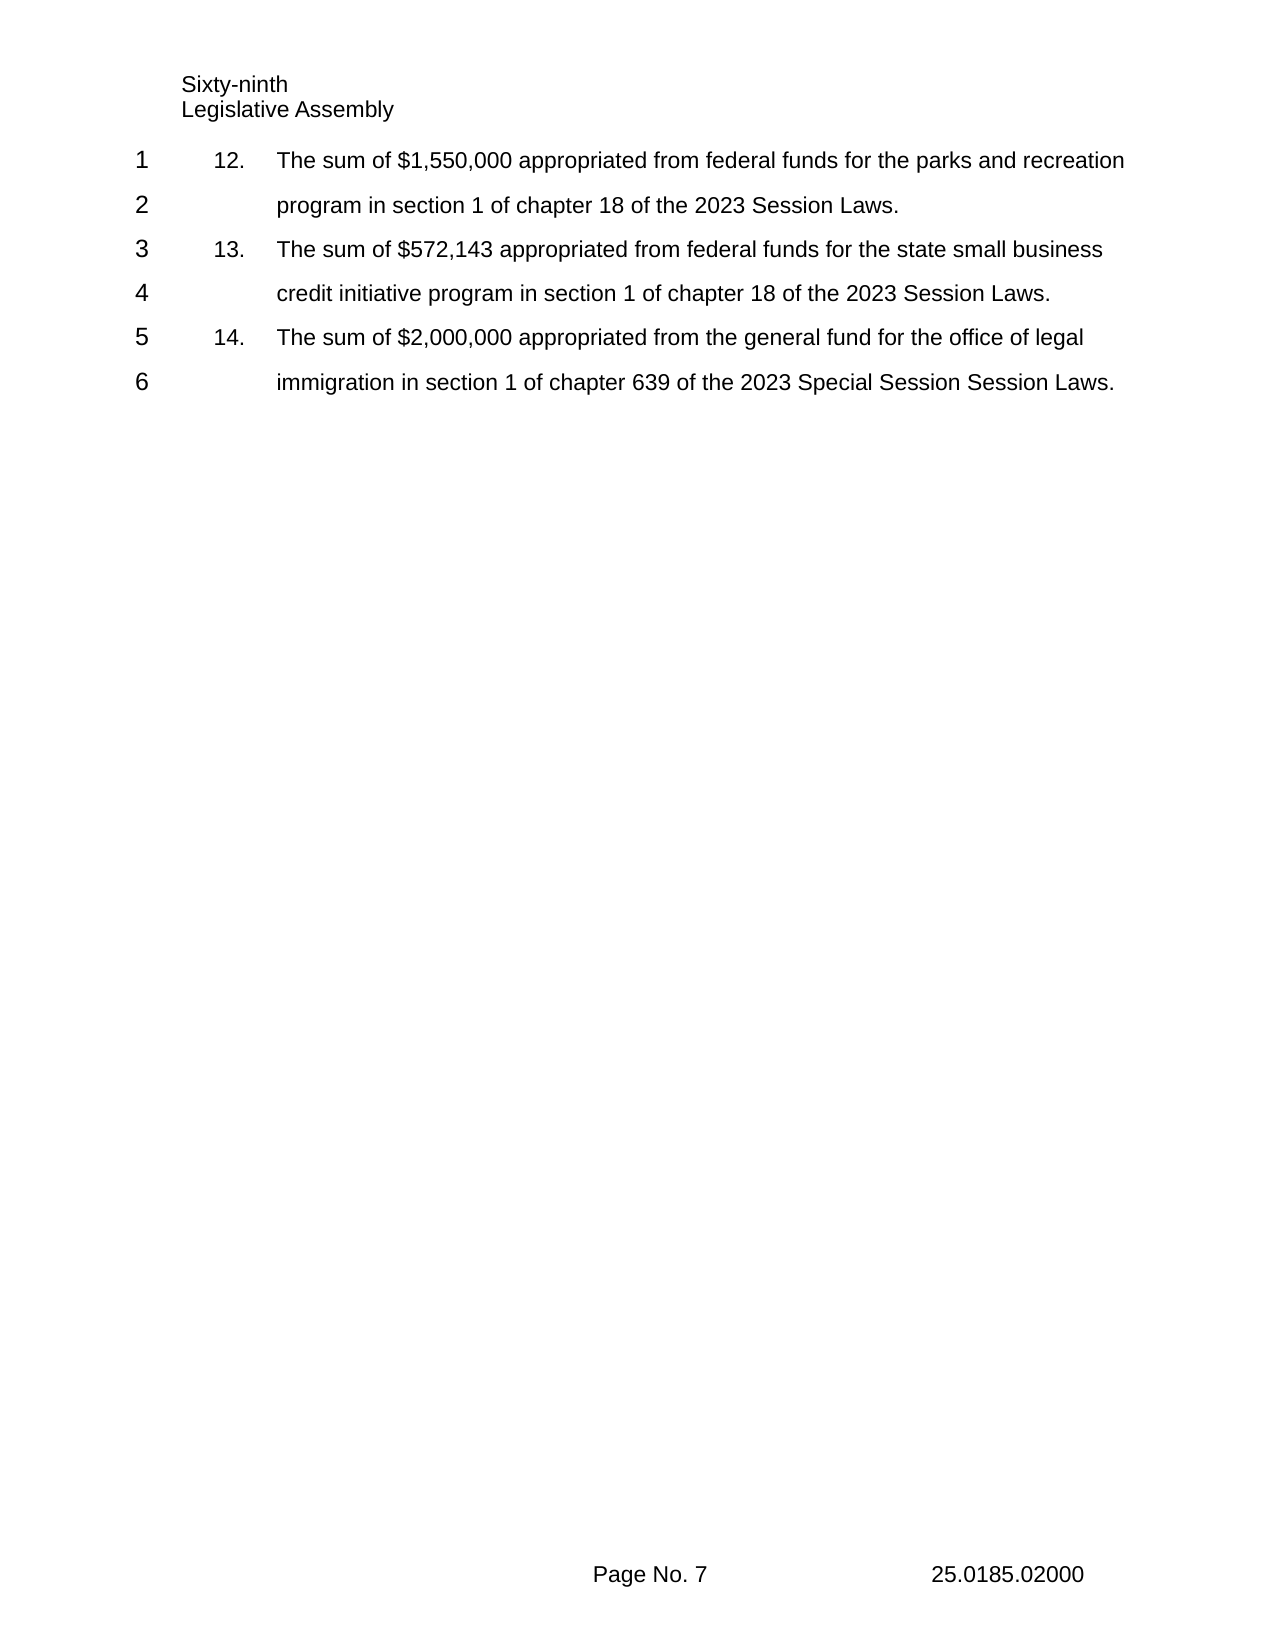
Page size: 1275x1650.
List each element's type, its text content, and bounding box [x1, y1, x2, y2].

text 13. The sum of $572,143 appropriated from federal funds for the state small business credit initiative program in section 1 of chapter 18 of the 2023 Session Laws. [181, 222, 1154, 310]
text 12. The sum of $1,550,000 appropriated from federal funds for the parks and recreation program in section 1 of chapter 18 of the 2023 Session Laws. [181, 133, 1154, 222]
text 14. The sum of $2,000,000 appropriated from the general fund for the office of legal immigration in section 1 of chapter 639 of the 2023 Special Session Session Laws. [181, 310, 1154, 399]
